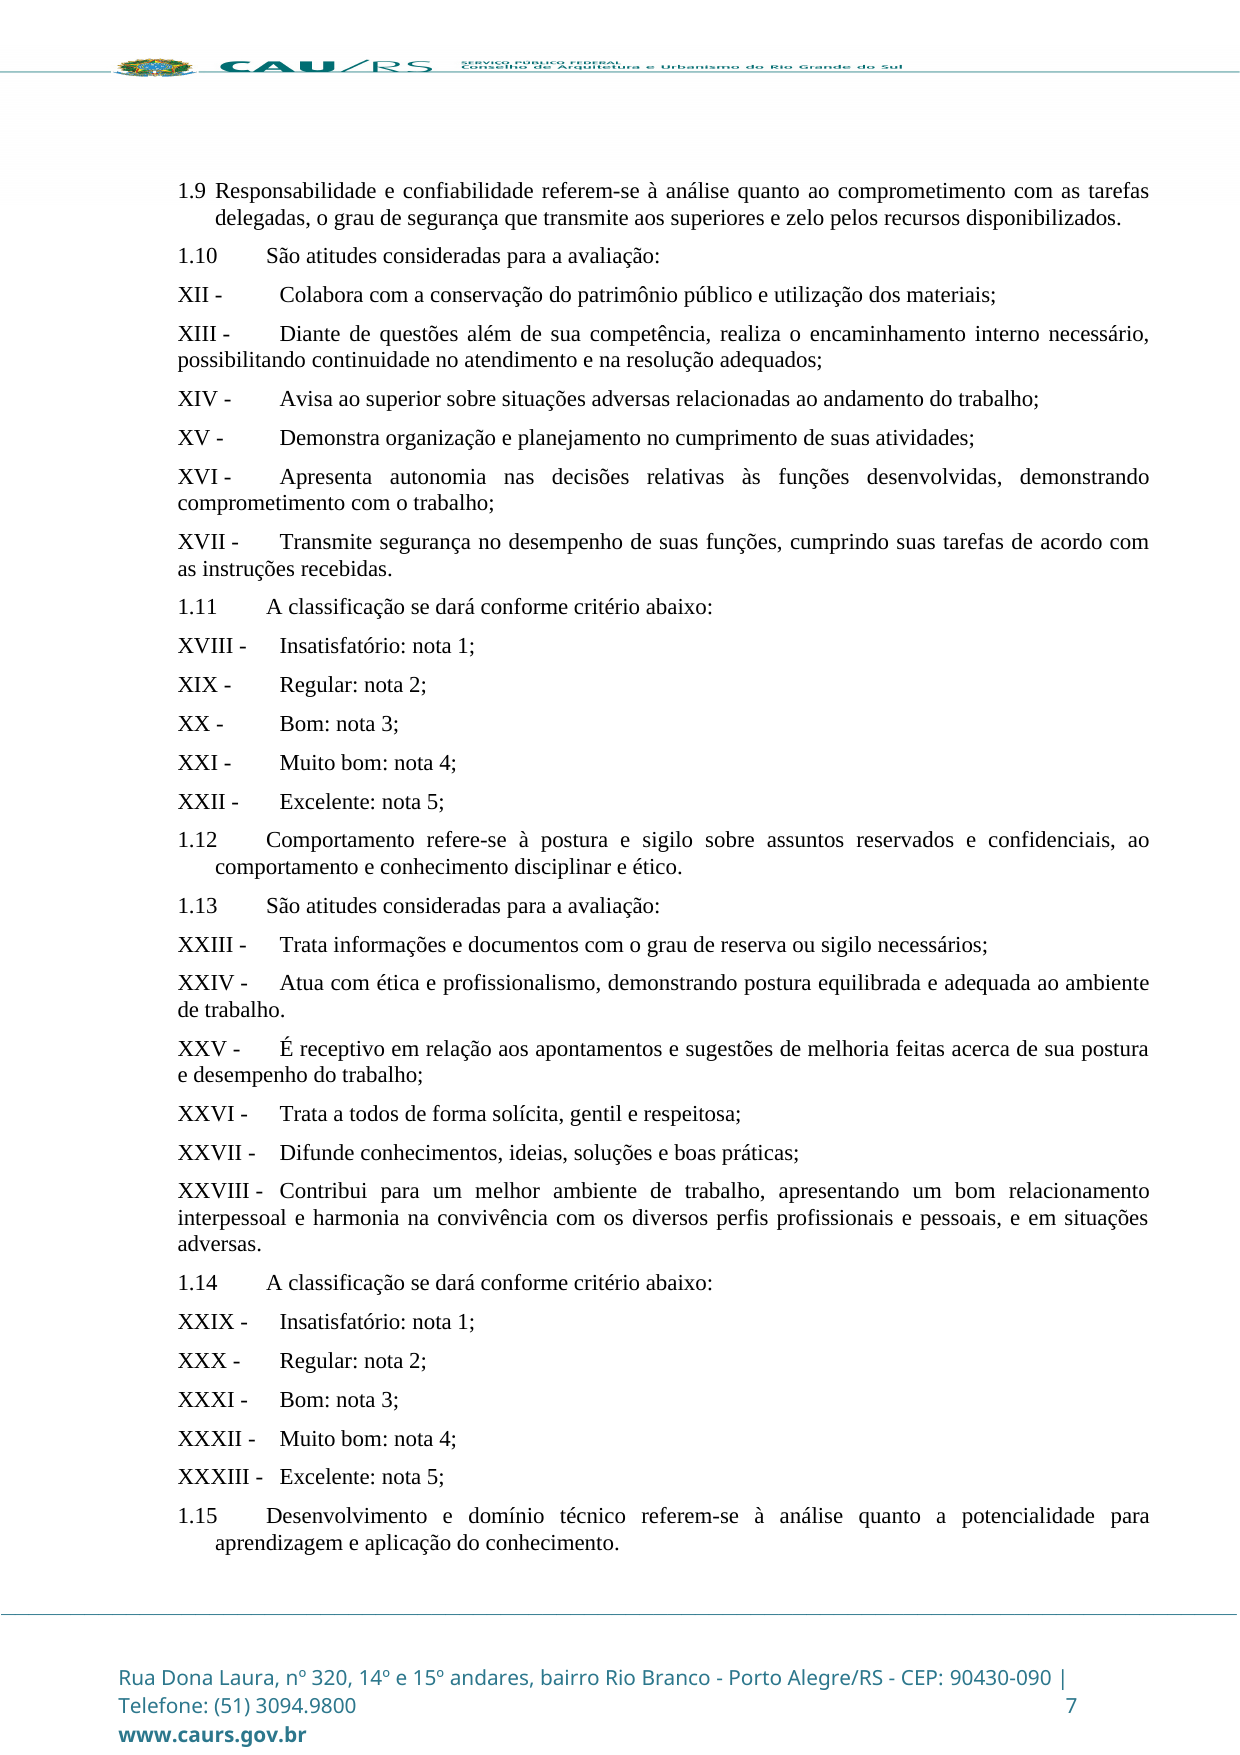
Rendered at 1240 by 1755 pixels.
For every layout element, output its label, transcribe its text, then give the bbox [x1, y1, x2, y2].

subtitle Atua com ética e profissionalismo, demonstrando postura equilibrada e adequada ao ambiente de trabalho. [177, 969, 1151, 1022]
list Responsabilidade e confiabilidade referem-se à análise quanto ao comprometimento com as tarefas delegadas, o grau de segurança que transmite aos superiores e zelo pelos recursos disponibilizados. [177, 205, 1151, 230]
subtitle Regular: nota 2; [177, 671, 1151, 697]
subtitle Contribui para um melhor ambiente de trabalho, apresentando um bom relacionamento interpessoal e harmonia na convivência com os diversos perfis profissionais e pessoais, e em situações adversas. [177, 1178, 1151, 1257]
list Desenvolvimento e domínio técnico referem-se à análise quanto a potencialidade para aprendizagem e aplicação do conhecimento. [177, 1502, 1151, 1555]
subtitle Insatisfatório: nota 1; [177, 1308, 1151, 1334]
list A classificação se dará conforme critério abaixo: [177, 593, 1151, 620]
subtitle Diante de questões além de sua competência, realiza o encaminhamento interno necessário, possibilitando continuidade no atendimento e na resolução adequados; [177, 320, 1151, 373]
subtitle Colabora com a conservação do patrimônio público e utilização dos materiais; [177, 281, 1151, 308]
list São atitudes consideradas para a avaliação: [177, 242, 1151, 269]
subtitle Trata informações e documentos com o grau de reserva ou sigilo necessários; [177, 931, 1151, 957]
list São atitudes consideradas para a avaliação: [177, 892, 1151, 918]
subtitle Bom: nota 3; [177, 1386, 1151, 1412]
subtitle Regular: nota 2; [177, 1347, 1151, 1373]
list Comportamento refere-se à postura e sigilo sobre assuntos reservados e confidenciais, ao comportamento e conhecimento disciplinar e ético. [177, 827, 1151, 879]
list A classificação se dará conforme critério abaixo: [177, 1269, 1151, 1296]
subtitle Trata a todos de forma solícita, gentil e respeitosa; [177, 1100, 1151, 1126]
subtitle Demonstra organização e planejamento no cumprimento de suas atividades; [177, 424, 1151, 451]
subtitle Excelente: nota 5; [177, 1463, 1151, 1490]
subtitle Apresenta autonomia nas decisões relativas às funções desenvolvidas, demonstrando comprometimento com o trabalho; [177, 463, 1151, 516]
subtitle Bom: nota 3; [177, 710, 1151, 736]
subtitle Muito bom: nota 4; [177, 1424, 1151, 1451]
subtitle Transmite segurança no desempenho de suas funções, cumprindo suas tarefas de acordo com as instruções recebidas. [177, 528, 1151, 581]
subtitle É receptivo em relação aos apontamentos e sugestões de melhoria feitas acerca de sua postura e desempenho do trabalho; [177, 1035, 1151, 1087]
subtitle Avisa ao superior sobre situações adversas relacionadas ao andamento do trabalho; [177, 385, 1151, 412]
subtitle Muito bom: nota 4; [177, 749, 1151, 775]
subtitle Excelente: nota 5; [177, 788, 1151, 814]
subtitle Difunde conhecimentos, ideias, soluções e boas práticas; [177, 1139, 1151, 1165]
subtitle Insatisfatório: nota 1; [177, 632, 1151, 659]
